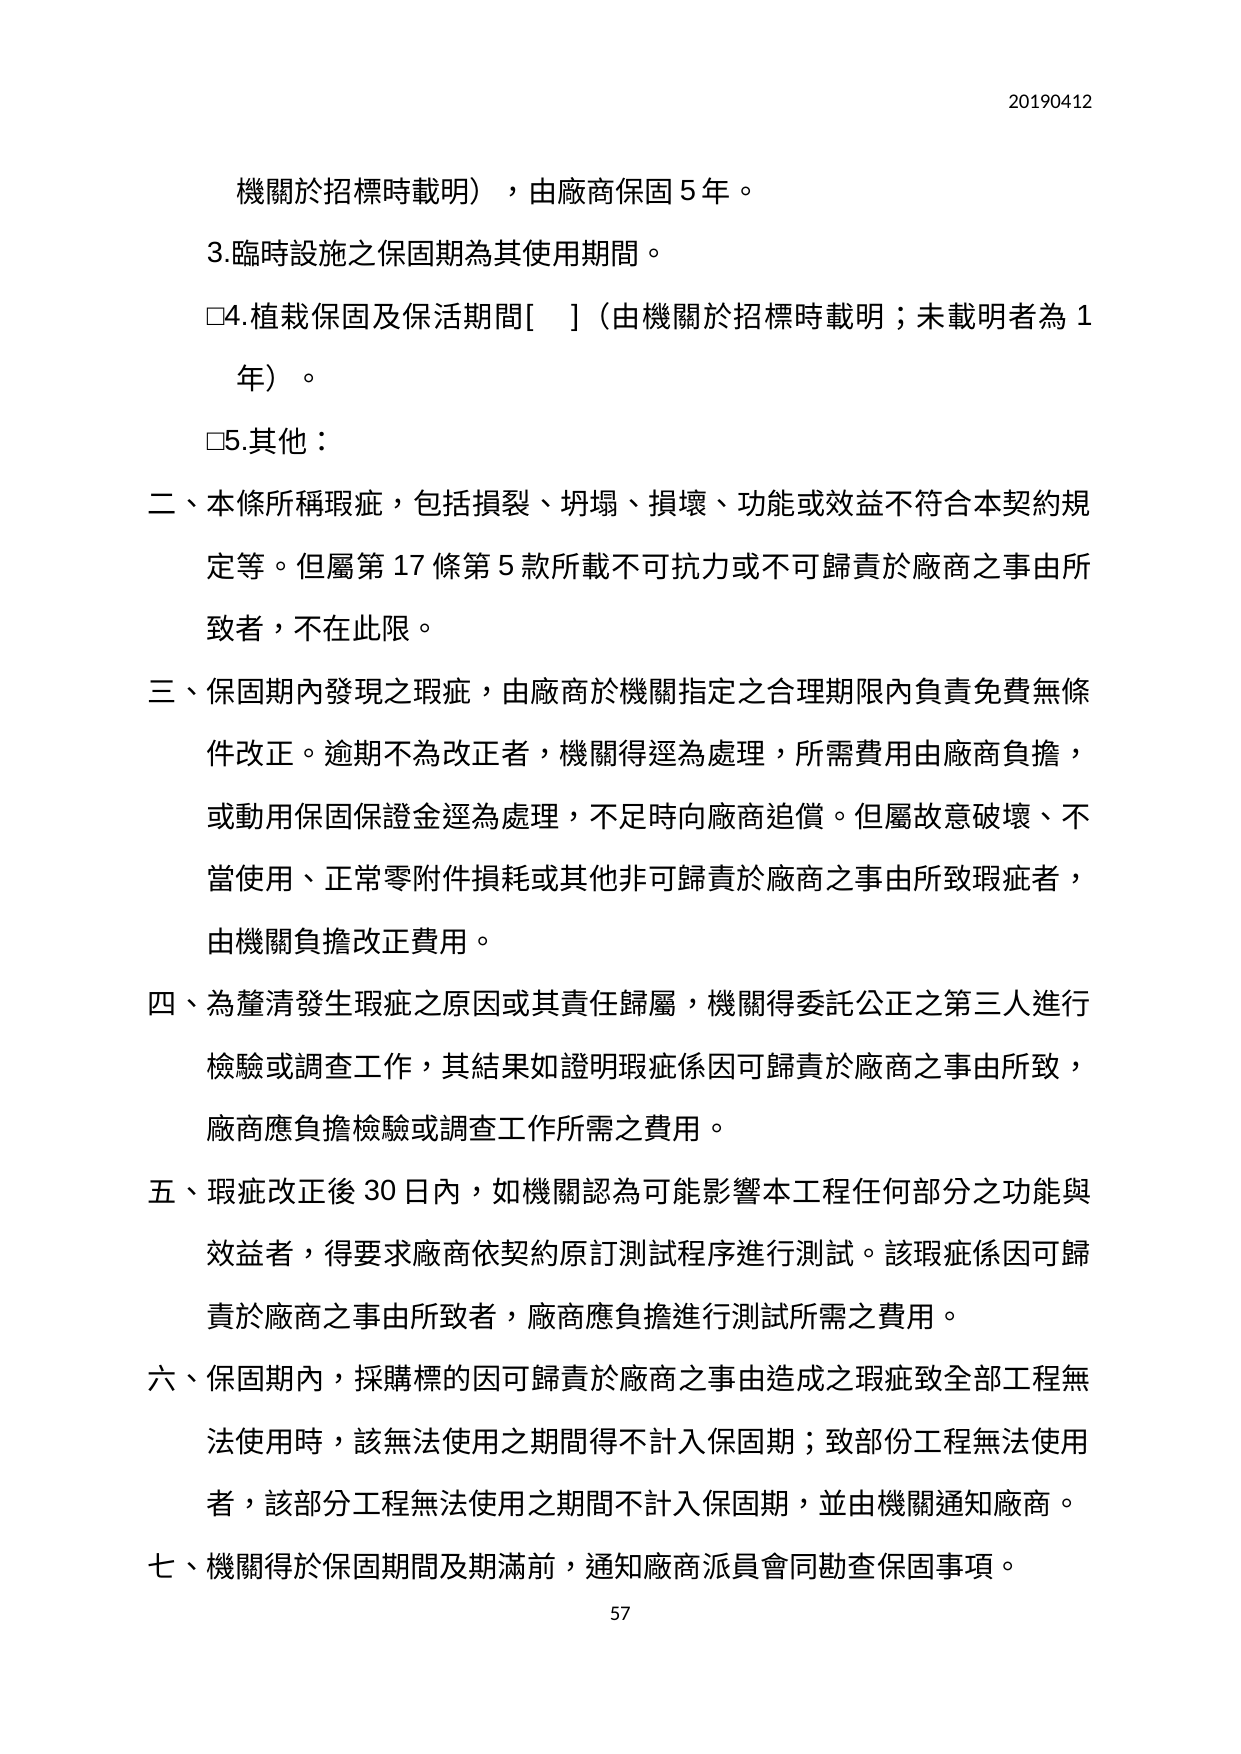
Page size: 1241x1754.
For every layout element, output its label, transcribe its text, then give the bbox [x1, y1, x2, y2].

text 六、保固期內，採購標的因可歸責於廠商之事由造成之瑕疵致全部工程無法使用時，該無法使用之期間得不計入保固期；致部份工程無法使用者，該部分工程無法使用之期間不計入保固期，並由機關通知廠商。 [148, 1335, 1092, 1523]
text □4.植栽保固及保活期間[ ]（由機關於招標時載明；未載明者為1年）。 [207, 273, 1092, 398]
text 三、保固期內發現之瑕疵，由廠商於機關指定之合理期限內負責免費無條件改正。逾期不為改正者，機關得逕為處理，所需費用由廠商負擔，或動用保固保證金逕為處理，不足時向廠商追償。但屬故意破壞、不當使用、正常零附件損耗或其他非可歸責於廠商之事由所致瑕疵者，由機關負擔改正費用。 [148, 648, 1092, 960]
text 四、為釐清發生瑕疵之原因或其責任歸屬，機關得委託公正之第三人進行檢驗或調查工作，其結果如證明瑕疵係因可歸責於廠商之事由所致，廠商應負擔檢驗或調查工作所需之費用。 [148, 960, 1092, 1148]
text 二、本條所稱瑕疵，包括損裂、坍塌、損壞、功能或效益不符合本契約規定等。但屬第17條第5款所載不可抗力或不可歸責於廠商之事由所致者，不在此限。 [148, 460, 1092, 648]
text 五、瑕疵改正後30日內，如機關認為可能影響本工程任何部分之功能與效益者，得要求廠商依契約原訂測試程序進行測試。該瑕疵係因可歸責於廠商之事由所致者，廠商應負擔進行測試所需之費用。 [148, 1148, 1092, 1335]
text 3.臨時設施之保固期為其使用期間。 [207, 210, 1092, 273]
text □5.其他： [207, 398, 1092, 460]
text 七、機關得於保固期間及期滿前，通知廠商派員會同勘查保固事項。 [148, 1523, 1092, 1585]
text 2.結構物，包括但不限於建築物構造體及防水、暗渠、橋梁、隧道、堤防、護岸、護坡、駁坎、排水溝、涵管、箱涵、擋土牆、防砂壩、道路等或為此等工作物之重大修繕者及地表以下之壁體及工程（由機關於招標時載明），由廠商保固5年。 [207, 148, 1092, 210]
